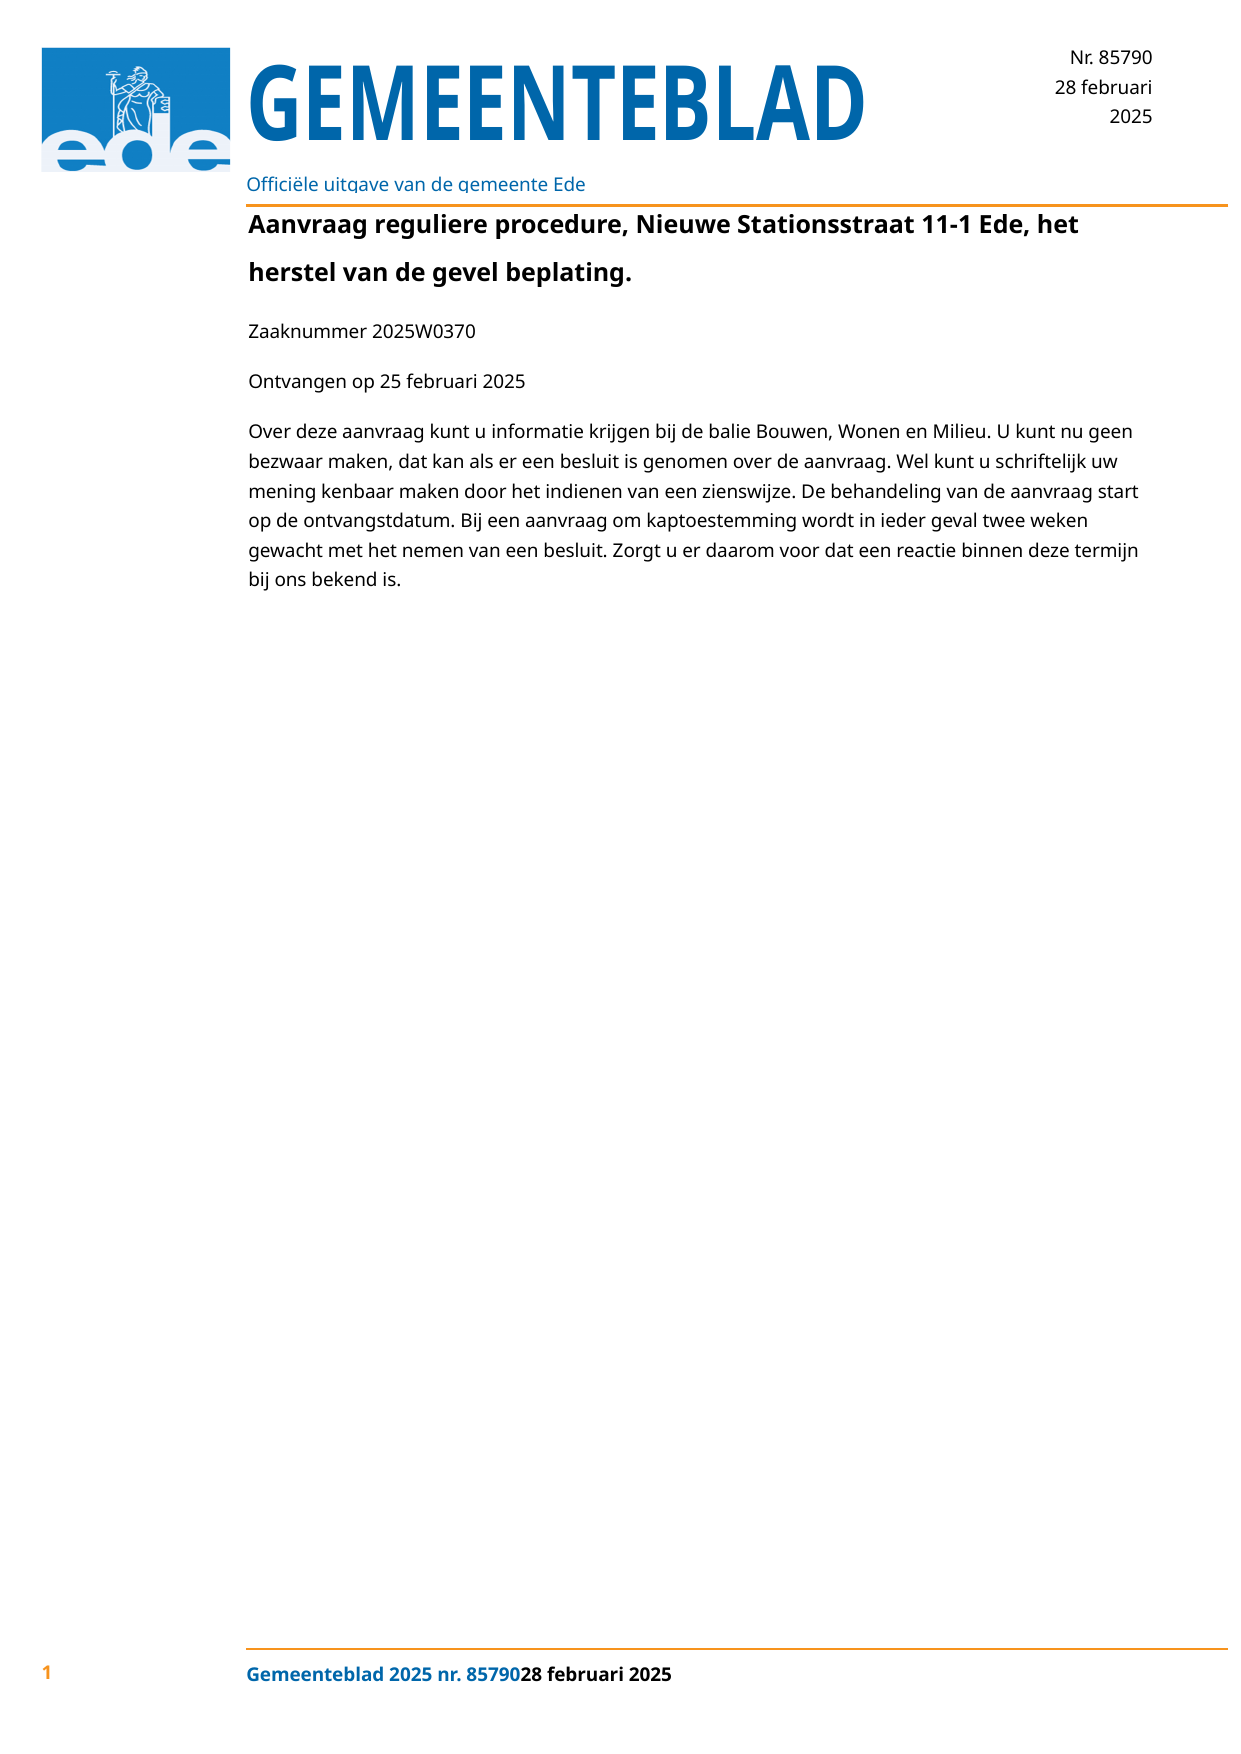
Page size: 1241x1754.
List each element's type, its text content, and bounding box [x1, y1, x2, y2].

text Over deze aanvraag kunt u informatie krijgen bij de balie Bouwen, Wonen en Milieu. U kunt nu geen bezwaar maken, dat kan als er een besluit is genomen over de aanvraag. Wel kunt u schriftelijk uw mening kenbaar maken door het indienen van een zienswijze. De behandeling van de aanvraag start op de ontvangstdatum. Bij een aanvraag om kaptoestemming wordt in ieder geval twee weken gewacht met het nemen van een besluit. Zorgt u er daarom voor dat een reactie binnen deze termijn bij ons bekend is. [248, 419, 1152, 592]
text Zaaknummer 2025W0370 [248, 318, 1152, 344]
text Ontvangen op 25 februari 2025 [248, 368, 1152, 394]
text Aanvraag reguliere procedure, Nieuwe Stationsstraat 11-1 Ede, het herstel van de gevel beplating. [248, 207, 1152, 288]
picture [41, 47, 231, 172]
